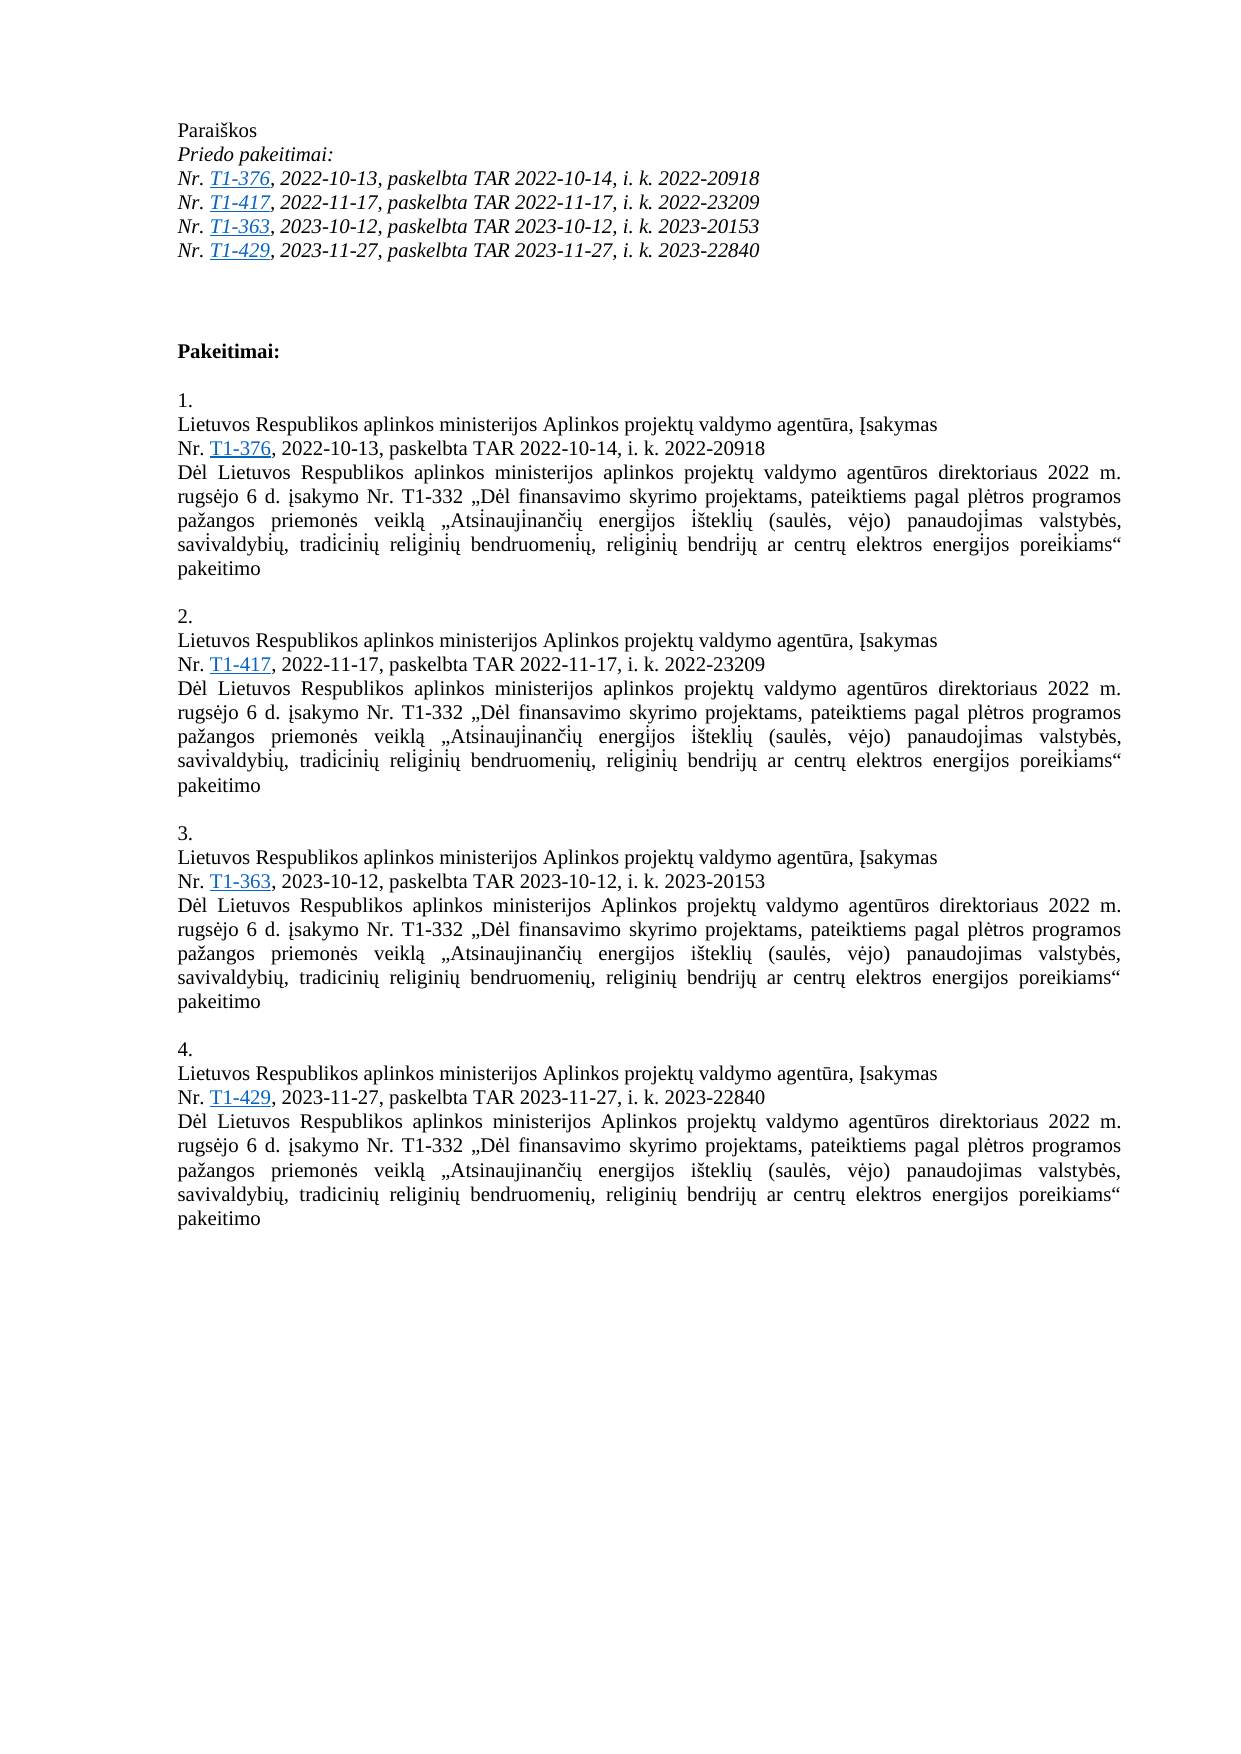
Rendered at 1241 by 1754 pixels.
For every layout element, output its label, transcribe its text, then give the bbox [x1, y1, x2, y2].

text 2. [177, 604, 1122, 628]
text Nr. T1-376, 2022-10-13, paskelbta TAR 2022-10-14, i. k. 2022-20918 [177, 436, 1122, 460]
text Priedo pakeitimai: [177, 142, 1122, 166]
text Pakeitimai: [177, 339, 1122, 363]
text Lietuvos Respublikos aplinkos ministerijos Aplinkos projektų valdymo agentūra, Įsakymas [177, 845, 1122, 869]
text Dėl Lietuvos Respublikos aplinkos ministerijos Aplinkos projektų valdymo agentūros direktoriaus 2022 m. rugsėjo 6 d. įsakymo Nr. T1-332 „Dėl finansavimo skyrimo projektams, pateiktiems pagal plėtros programos pažangos priemonės veiklą „Atsinaujinančių energijos išteklių (saulės, vėjo) panaudojimas valstybės, savivaldybių, tradicinių religinių bendruomenių, religinių bendrijų ar centrų elektros energijos poreikiams“ pakeitimo [177, 893, 1122, 1013]
text Nr. T1-417, 2022-11-17, paskelbta TAR 2022-11-17, i. k. 2022-23209 [177, 652, 1122, 676]
text Nr. T1-429, 2023-11-27, paskelbta TAR 2023-11-27, i. k. 2023-22840 [177, 238, 1122, 262]
text Nr. T1-363, 2023-10-12, paskelbta TAR 2023-10-12, i. k. 2023-20153 [177, 869, 1122, 893]
text Dėl Lietuvos Respublikos aplinkos ministerijos Aplinkos projektų valdymo agentūros direktoriaus 2022 m. rugsėjo 6 d. įsakymo Nr. T1-332 „Dėl finansavimo skyrimo projektams, pateiktiems pagal plėtros programos pažangos priemonės veiklą „Atsinaujinančių energijos išteklių (saulės, vėjo) panaudojimas valstybės, savivaldybių, tradicinių religinių bendruomenių, religinių bendrijų ar centrų elektros energijos poreikiams“ pakeitimo [177, 1109, 1122, 1230]
text Nr. T1-429, 2023-11-27, paskelbta TAR 2023-11-27, i. k. 2023-22840 [177, 1085, 1122, 1109]
text Paraiškos [177, 118, 1122, 142]
text 3. [177, 821, 1122, 845]
text Nr. T1-417, 2022-11-17, paskelbta TAR 2022-11-17, i. k. 2022-23209 [177, 190, 1122, 214]
text 4. [177, 1037, 1122, 1061]
text Lietuvos Respublikos aplinkos ministerijos Aplinkos projektų valdymo agentūra, Įsakymas [177, 628, 1122, 652]
text Lietuvos Respublikos aplinkos ministerijos Aplinkos projektų valdymo agentūra, Įsakymas [177, 412, 1122, 436]
text Nr. T1-363, 2023-10-12, paskelbta TAR 2023-10-12, i. k. 2023-20153 [177, 214, 1122, 238]
text Dėl Lietuvos Respublikos aplinkos ministerijos aplinkos projektų valdymo agentūros direktoriaus 2022 m. rugsėjo 6 d. įsakymo Nr. T1-332 „Dėl finansavimo skyrimo projektams, pateiktiems pagal plėtros programos pažangos priemonės veiklą „Atsi̇nauji̇nanči̇ų energi̇jos i̇štekli̇ų (saulės, vėjo) panaudoji̇mas valstybės, savi̇valdybi̇ų, tradi̇ci̇ni̇ų reli̇gi̇ni̇ų bendruomeni̇ų, reli̇gi̇ni̇ų bendri̇jų ar centrų elektros energi̇jos porei̇ki̇ams“ pakeitimo [177, 676, 1122, 797]
text 1. [177, 387, 1122, 412]
text Lietuvos Respublikos aplinkos ministerijos Aplinkos projektų valdymo agentūra, Įsakymas [177, 1061, 1122, 1085]
text Dėl Lietuvos Respublikos aplinkos ministerijos aplinkos projektų valdymo agentūros direktoriaus 2022 m. rugsėjo 6 d. įsakymo Nr. T1-332 „Dėl finansavimo skyrimo projektams, pateiktiems pagal plėtros programos pažangos priemonės veiklą „Atsi̇nauji̇nanči̇ų energi̇jos i̇štekli̇ų (saulės, vėjo) panaudoji̇mas valstybės, savi̇valdybi̇ų, tradi̇ci̇ni̇ų reli̇gi̇ni̇ų bendruomeni̇ų, reli̇gi̇ni̇ų bendri̇jų ar centrų elektros energi̇jos porei̇ki̇ams“ pakeitimo [177, 460, 1122, 580]
text Nr. T1-376, 2022-10-13, paskelbta TAR 2022-10-14, i. k. 2022-20918 [177, 166, 1122, 190]
